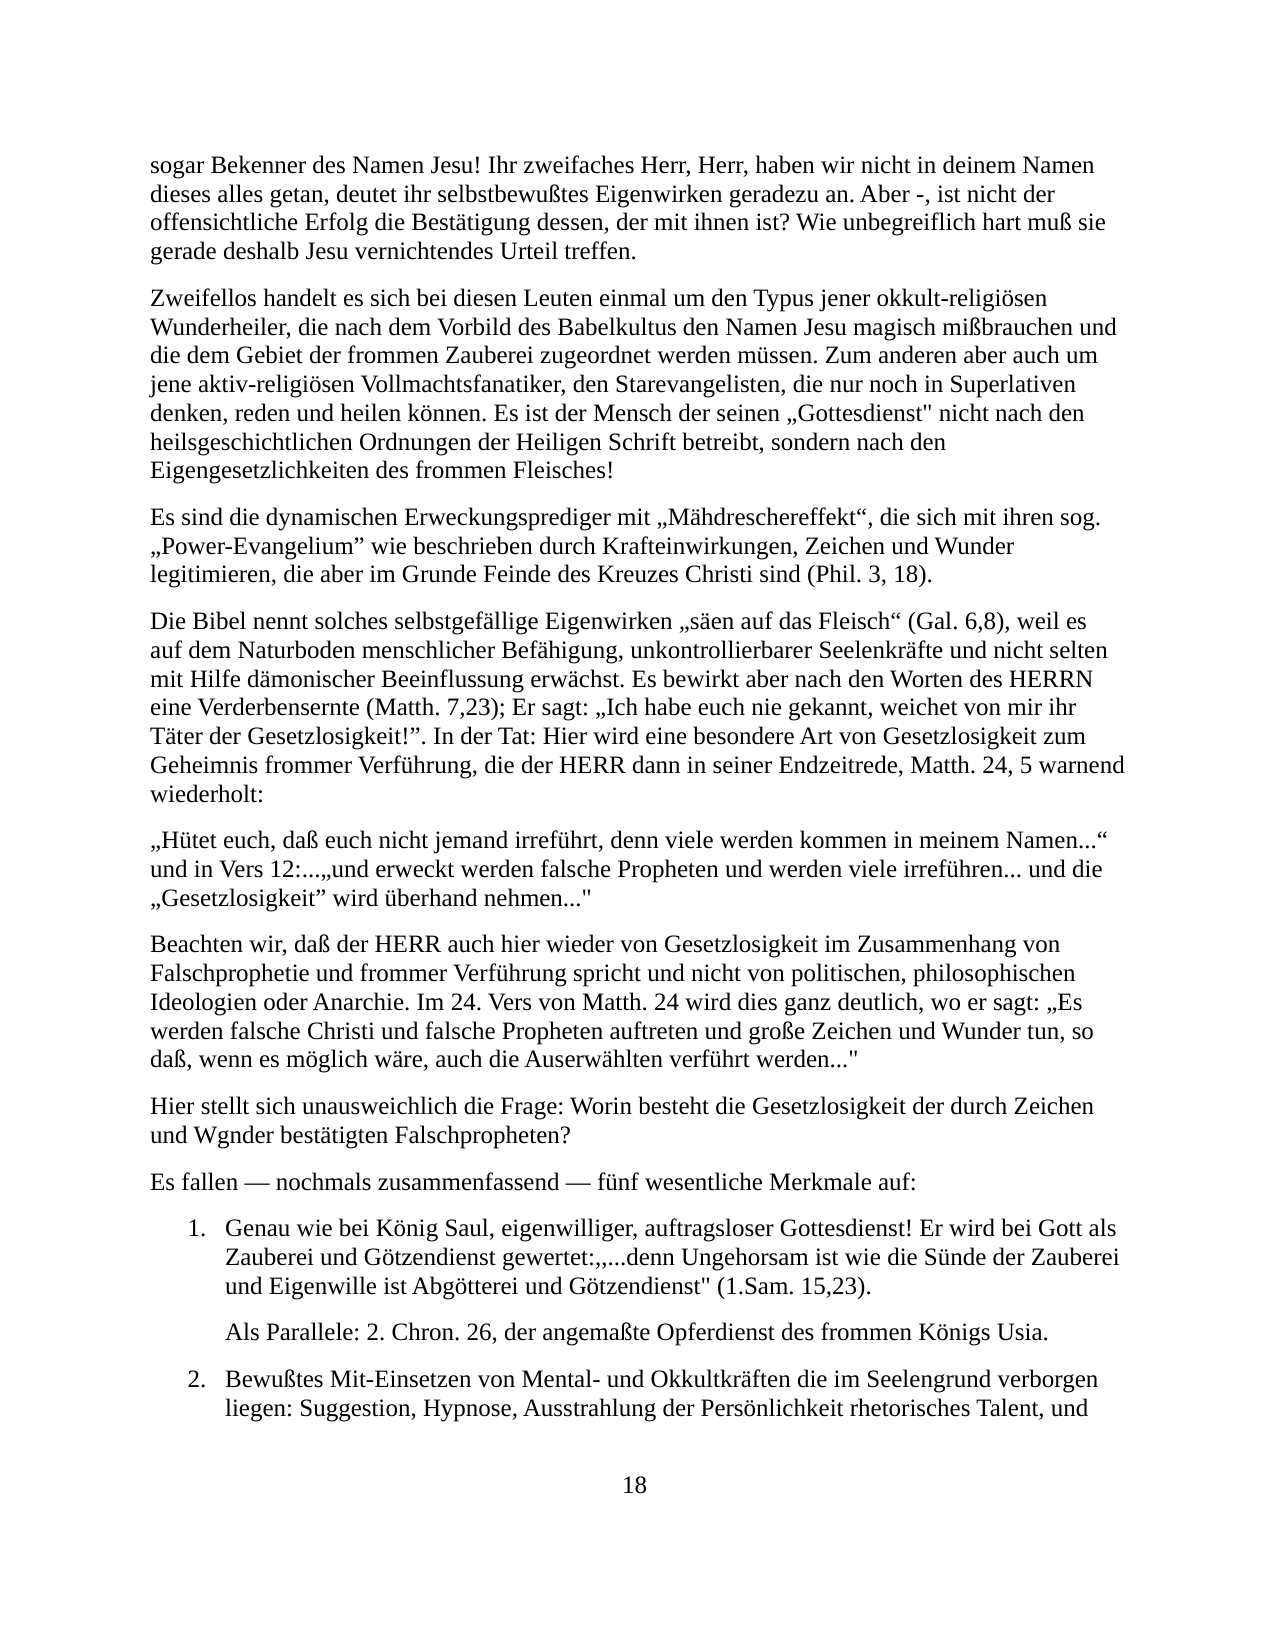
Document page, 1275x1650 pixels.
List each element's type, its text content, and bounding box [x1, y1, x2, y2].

list Genau wie bei König Saul, eigenwilliger, auftragsloser Gottesdienst! Er wird bei Gott als Zauberei und Götzendienst gewertet:,,...denn Ungehorsam ist wie die Sünde der Zauberei und Eigenwille ist Abgötterei und Götzendienst" (1.Sam. 15,23). [187, 1213, 1125, 1299]
text Beachten wir, daß der HERR auch hier wieder von Gesetzlosigkeit im Zusammenhang von Falschprophetie und frommer Verführung spricht und nicht von politischen, philosophischen Ideologien oder Anarchie. Im 24. Vers von Matth. 24 wird dies ganz deutlich, wo er sagt: „Es werden falsche Christi und falsche Propheten auftreten und große Zeichen und Wunder tun, so daß, wenn es möglich wäre, auch die Auserwählten verführt werden..." [150, 929, 1125, 1073]
text Zweifellos handelt es sich bei diesen Leuten einmal um den Typus jener okkult-religiösen Wunderheiler, die nach dem Vorbild des Babelkultus den Namen Jesu magisch mißbrauchen und die dem Gebiet der frommen Zauberei zugeordnet werden müssen. Zum anderen aber auch um jene aktiv-religiösen Vollmachtsfanatiker, den Starevangelisten, die nur noch in Superlativen denken, reden und heilen können. Es ist der Mensch der seinen „Gottesdienst" nicht nach den heilsgeschichtlichen Ordnungen der Heiligen Schrift betreibt, sondern nach den Eigengesetzlichkeiten des frommen Fleisches! [150, 283, 1125, 484]
list Als Parallele: 2. Chron. 26, der angemaßte Opferdienst des frommen Königs Usia. [187, 1317, 1125, 1346]
text Es sind die dynamischen Erweckungsprediger mit „Mähdreschereffekt“, die sich mit ihren sog. „Power-Evangelium” wie beschrieben durch Krafteinwirkungen, Zeichen und Wunder legitimieren, die aber im Grunde Feinde des Kreuzes Christi sind (Phil. 3, 18). [150, 502, 1125, 588]
text „Hütet euch, daß euch nicht jemand irreführt, denn viele werden kommen in meinem Namen...“ und in Vers 12:...„und erweckt werden falsche Propheten und werden viele irreführen... und die „Gesetzlosigkeit” wird überhand nehmen..." [150, 825, 1125, 912]
list Bewußtes Mit-Einsetzen von Mental- und Okkultkräften die im Seelengrund verborgen liegen: Suggestion, Hypnose, Ausstrahlung der Persönlichkeit rhetorisches Talent, und [187, 1364, 1125, 1422]
text Es fallen — nochmals zusammenfassend — fünf wesentliche Merkmale auf: [150, 1167, 1125, 1195]
text sogar Bekenner des Namen Jesu! Ihr zweifaches Herr, Herr, haben wir nicht in deinem Namen dieses alles getan, deutet ihr selbstbewußtes Eigenwirken geradezu an. Aber -, ist nicht der offensichtliche Erfolg die Bestätigung dessen, der mit ihnen ist? Wie unbegreiflich hart muß sie gerade deshalb Jesu vernichtendes Urteil treffen. [150, 150, 1125, 265]
text Hier stellt sich unausweichlich die Frage: Worin besteht die Gesetzlosigkeit der durch Zeichen und Wgnder bestätigten Falschpropheten? [150, 1091, 1125, 1149]
text Die Bibel nennt solches selbstgefällige Eigenwirken „säen auf das Fleisch“ (Gal. 6,8), weil es auf dem Naturboden menschlicher Befähigung, unkontrollierbarer Seelenkräfte und nicht selten mit Hilfe dämonischer Beeinflussung erwächst. Es bewirkt aber nach den Worten des HERRN eine Verderbensernte (Matth. 7,23); Er sagt: „Ich habe euch nie gekannt, weichet von mir ihr Täter der Gesetzlosigkeit!”. In der Tat: Hier wird eine besondere Art von Gesetzlosigkeit zum Geheimnis frommer Verführung, die der HERR dann in seiner Endzeitrede, Matth. 24, 5 warnend wiederholt: [150, 606, 1125, 807]
